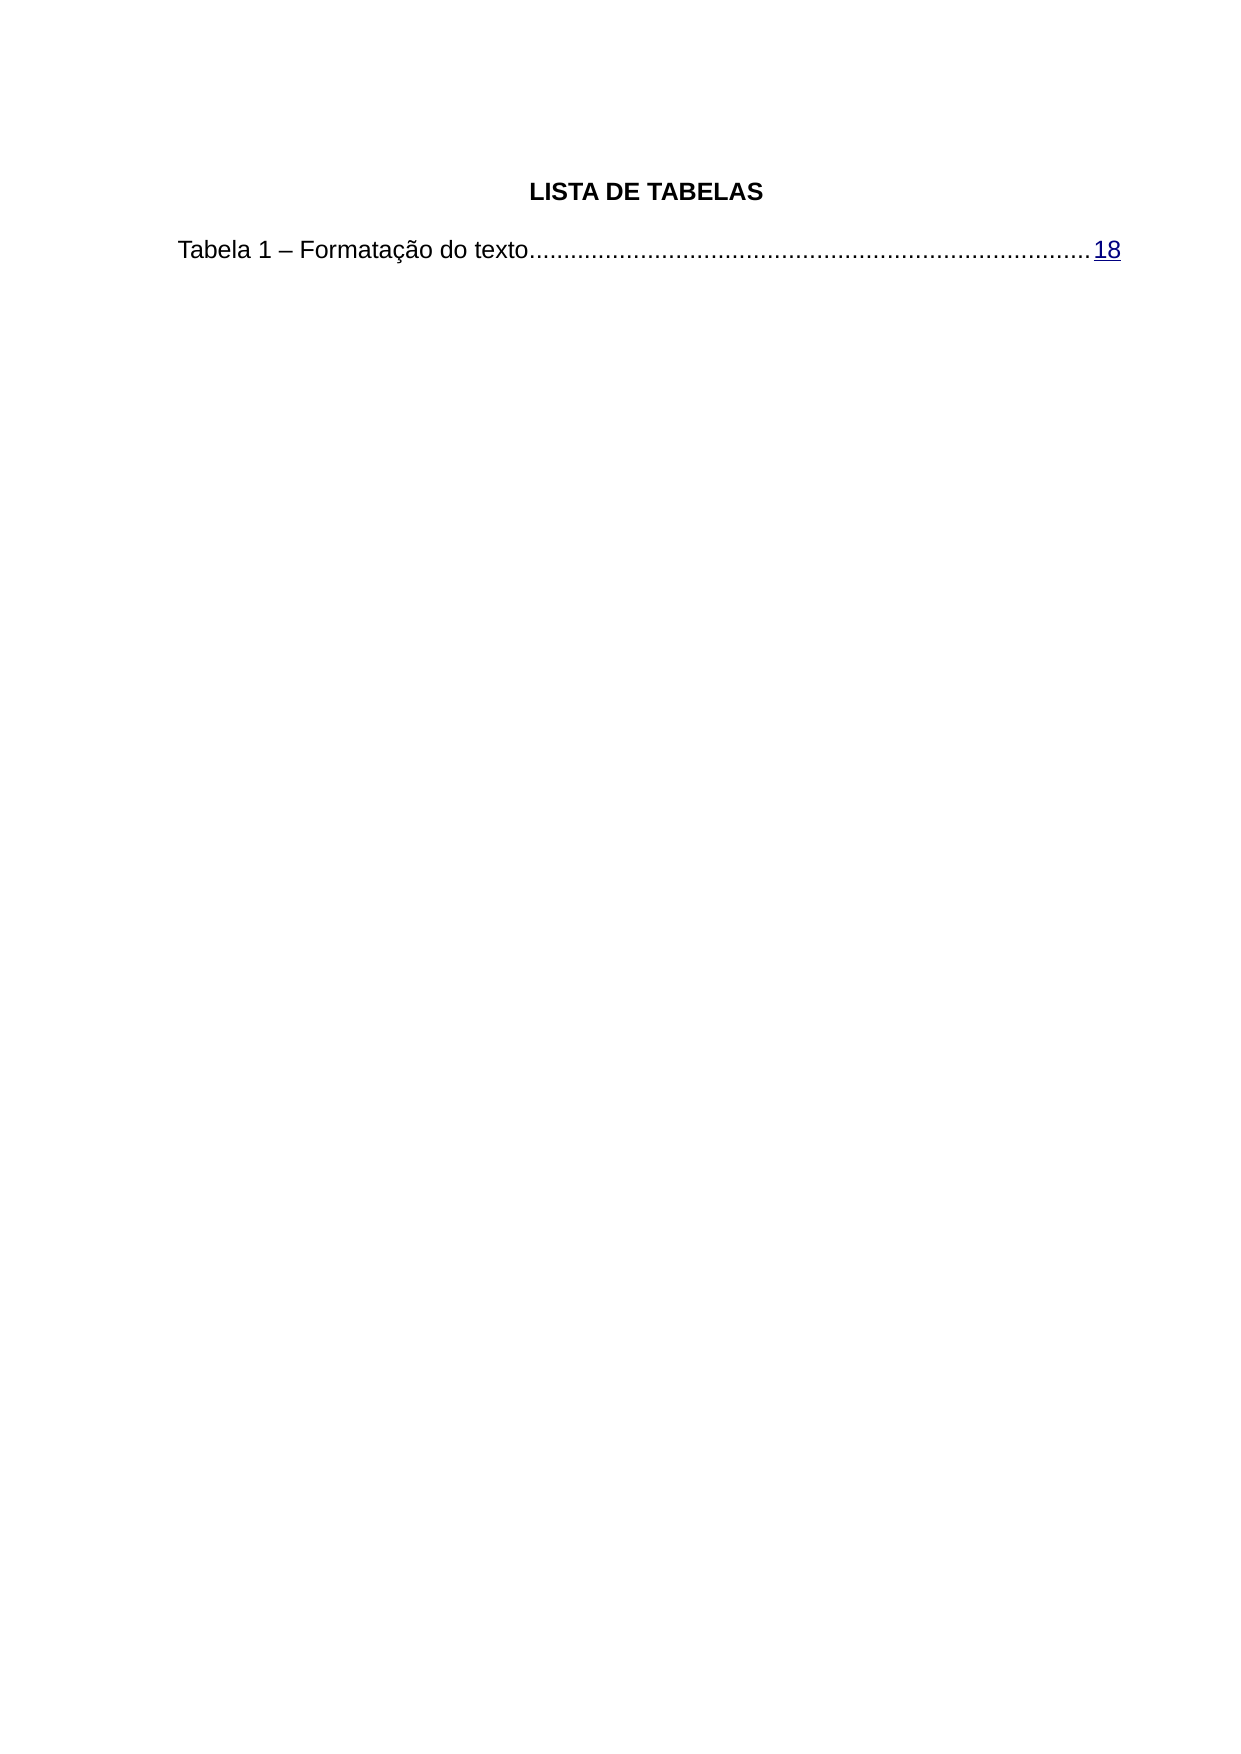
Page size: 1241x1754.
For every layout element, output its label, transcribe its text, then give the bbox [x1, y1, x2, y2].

text Tabela 1 – Formatação do texto 18 [177, 235, 1122, 263]
text LISTA DE TABELAS [177, 177, 1122, 206]
